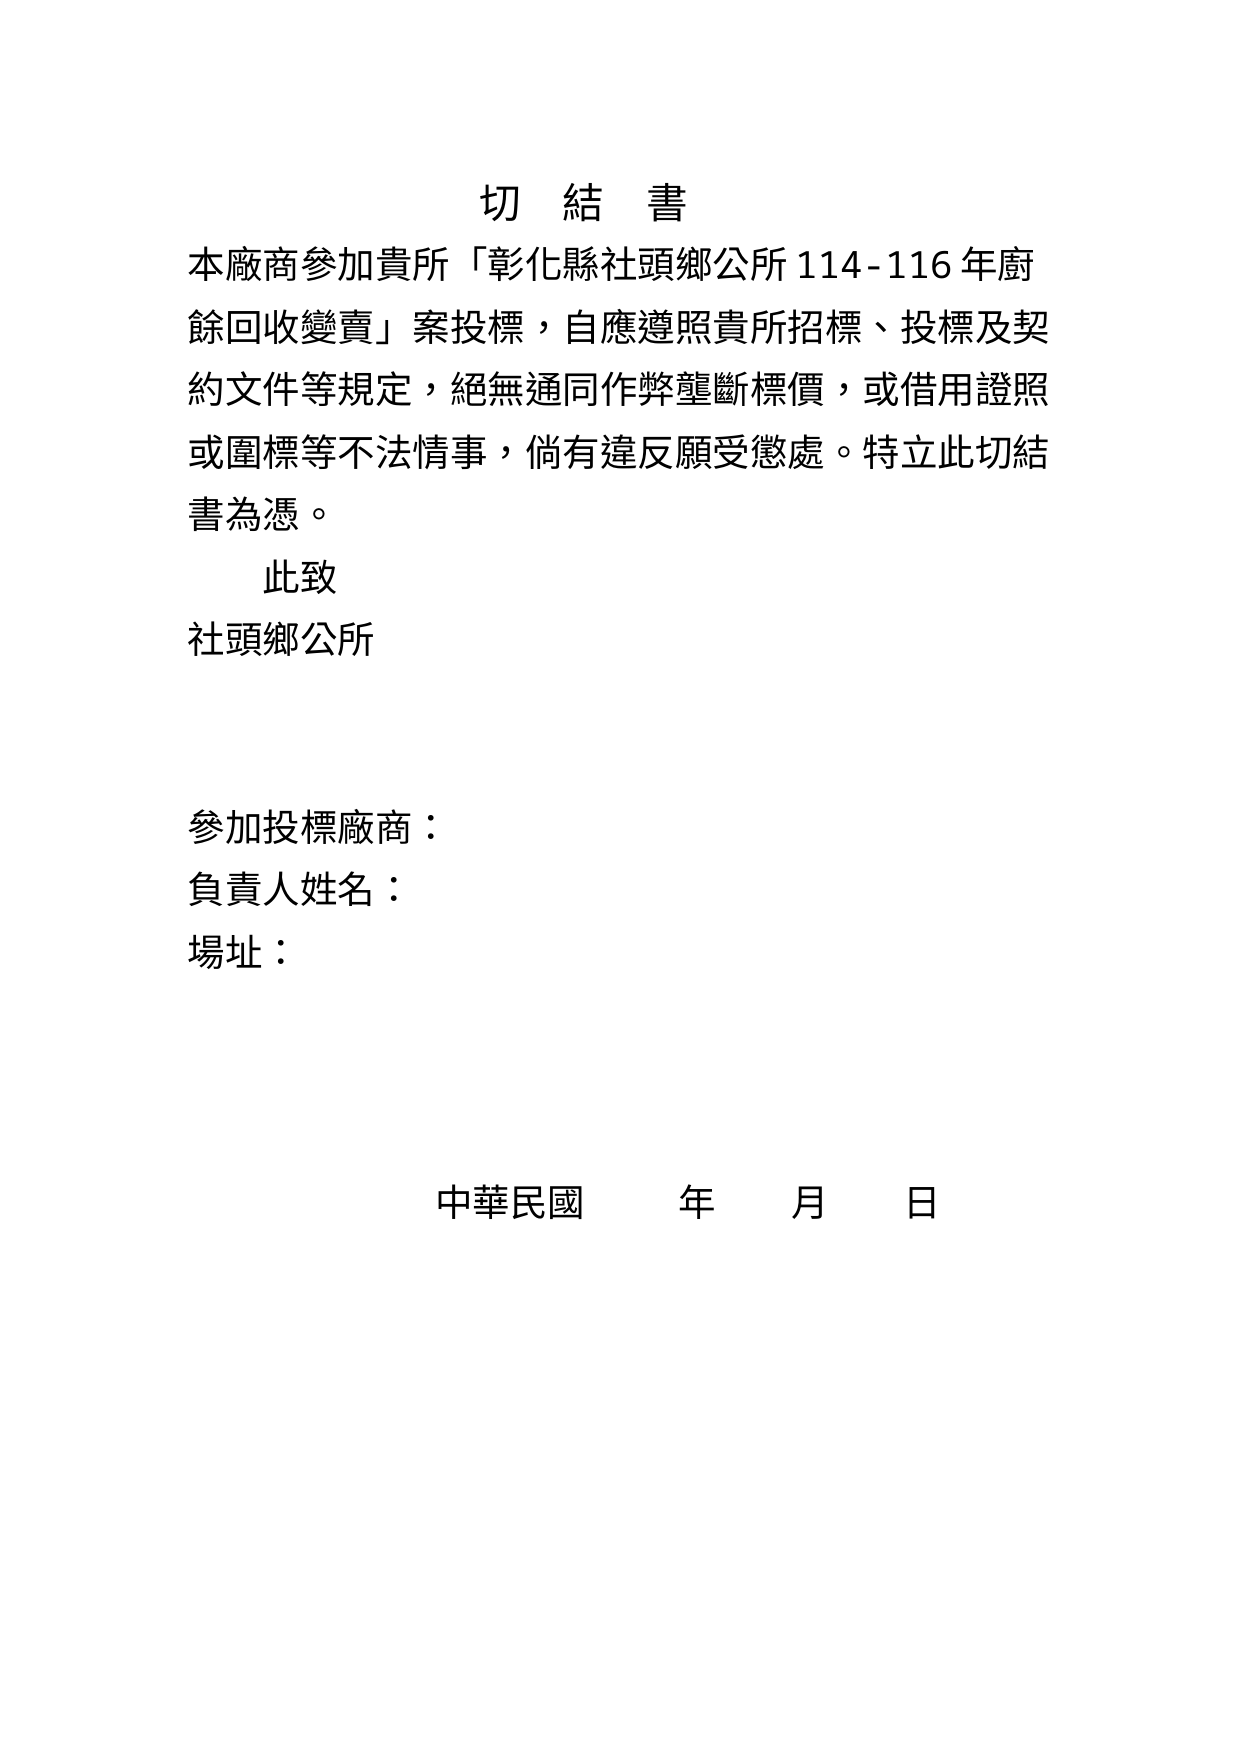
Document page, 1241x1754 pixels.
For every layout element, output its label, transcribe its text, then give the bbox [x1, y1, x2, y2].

text 中華民國 年 月 日 [187, 1158, 1053, 1221]
text 本廠商參加貴所「彰化縣社頭鄉公所114-116年廚餘回收變賣」案投標，自應遵照貴所招標、投標及契約文件等規定，絕無通同作弊壟斷標價，或借用證照或圍標等不法情事，倘有違反願受懲處。特立此切結書為憑。 [187, 221, 1053, 533]
text 社頭鄉公所 [187, 596, 1053, 658]
text 參加投標廠商： [187, 783, 1053, 846]
text 切 結 書 [187, 158, 1053, 221]
text 此致 [187, 533, 1053, 596]
text 場址： [187, 908, 1053, 971]
text 負責人姓名： [187, 846, 1053, 908]
